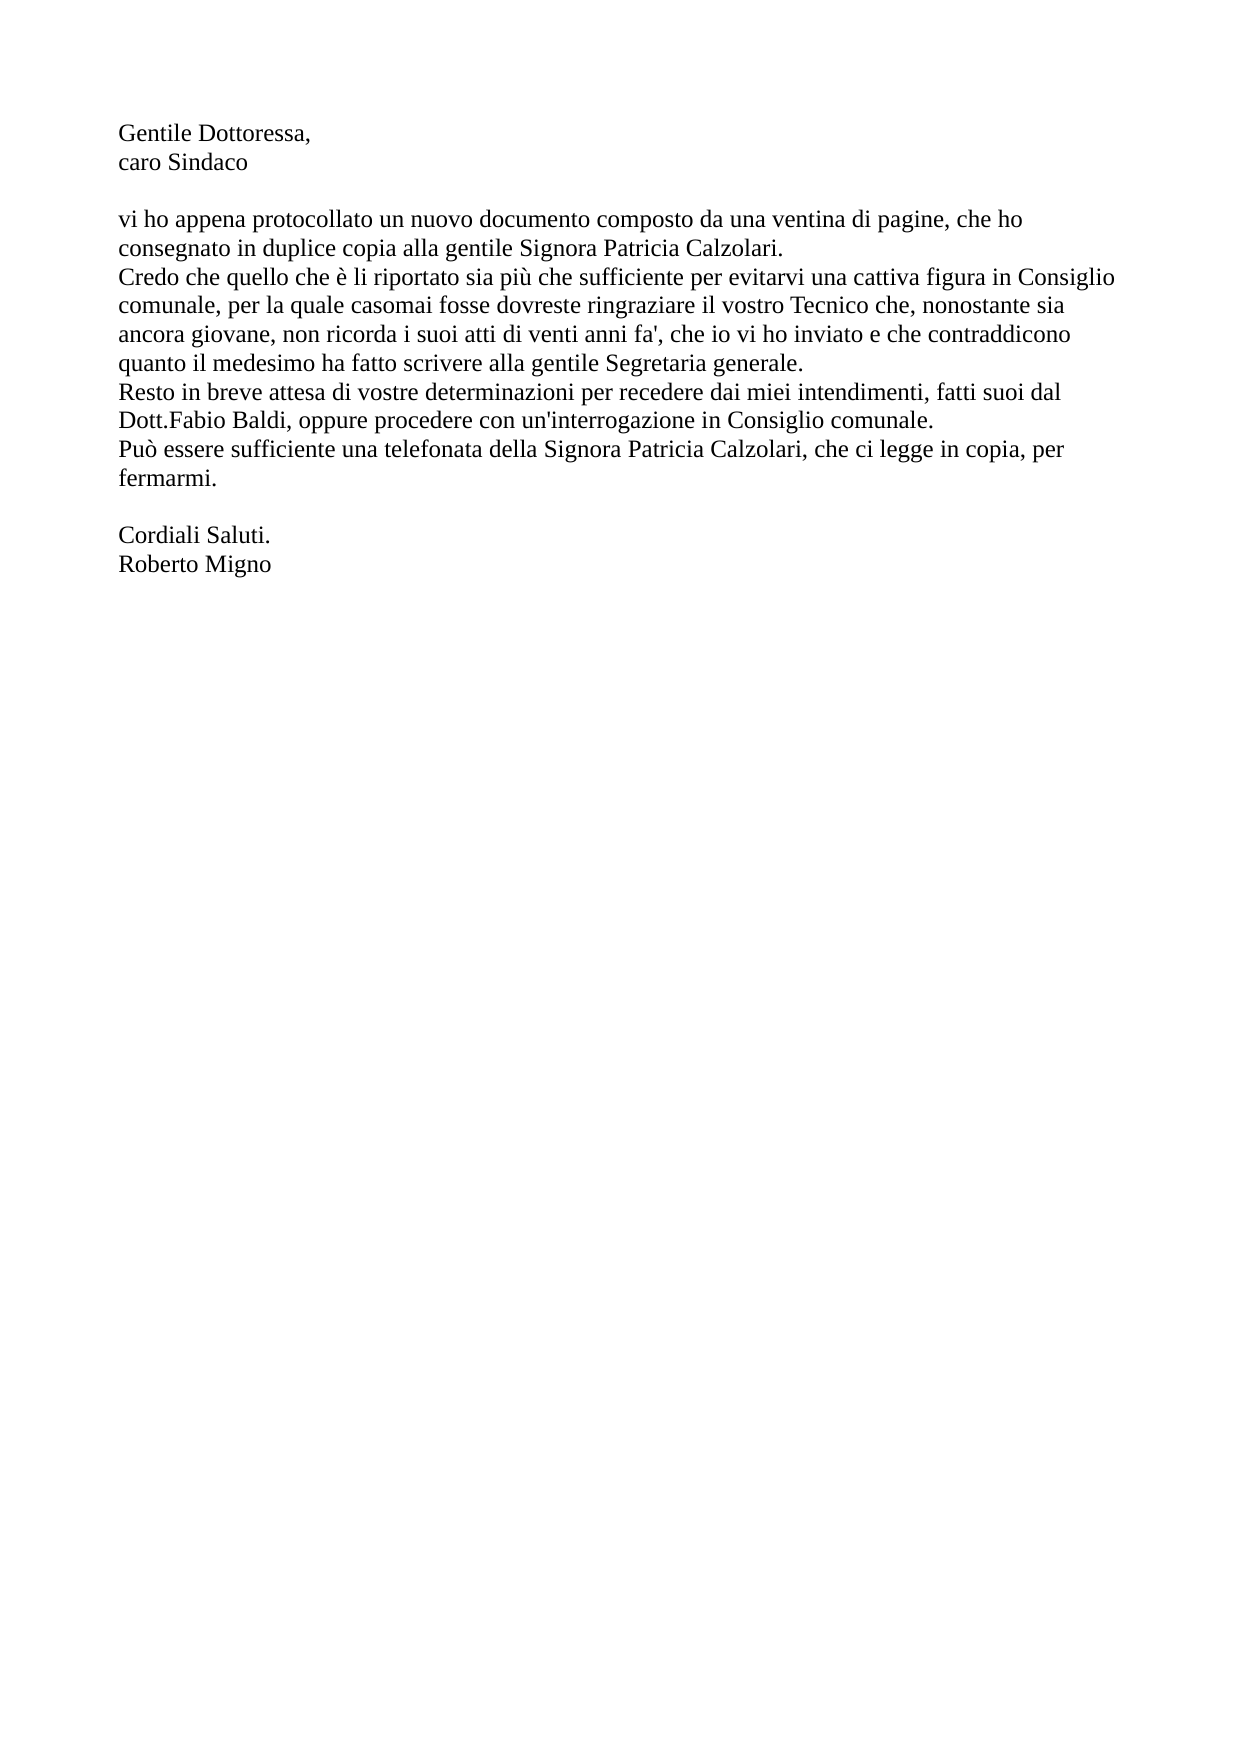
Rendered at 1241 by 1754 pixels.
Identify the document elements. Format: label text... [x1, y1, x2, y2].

text vi ho appena protocollato un nuovo documento composto da una ventina di pagine, che ho consegnato in duplice copia alla gentile Signora Patricia Calzolari. [118, 204, 1122, 262]
text Resto in breve attesa di vostre determinazioni per recedere dai miei intendimenti, fatti suoi dal Dott.Fabio Baldi, oppure procedere con un'interrogazione in Consiglio comunale. [118, 377, 1122, 434]
text caro Sindaco [118, 147, 1122, 176]
text Gentile Dottoressa, [118, 118, 1122, 147]
text Può essere sufficiente una telefonata della Signora Patricia Calzolari, che ci legge in copia, per fermarmi. [118, 434, 1122, 492]
text Credo che quello che è li riportato sia più che sufficiente per evitarvi una cattiva figura in Consiglio comunale, per la quale casomai fosse dovreste ringraziare il vostro Tecnico che, nonostante sia ancora giovane, non ricorda i suoi atti di venti anni fa', che io vi ho inviato e che contraddicono quanto il medesimo ha fatto scrivere alla gentile Segretaria generale. [118, 262, 1122, 377]
text Roberto Migno [118, 549, 1122, 578]
text Cordiali Saluti. [118, 521, 1122, 549]
